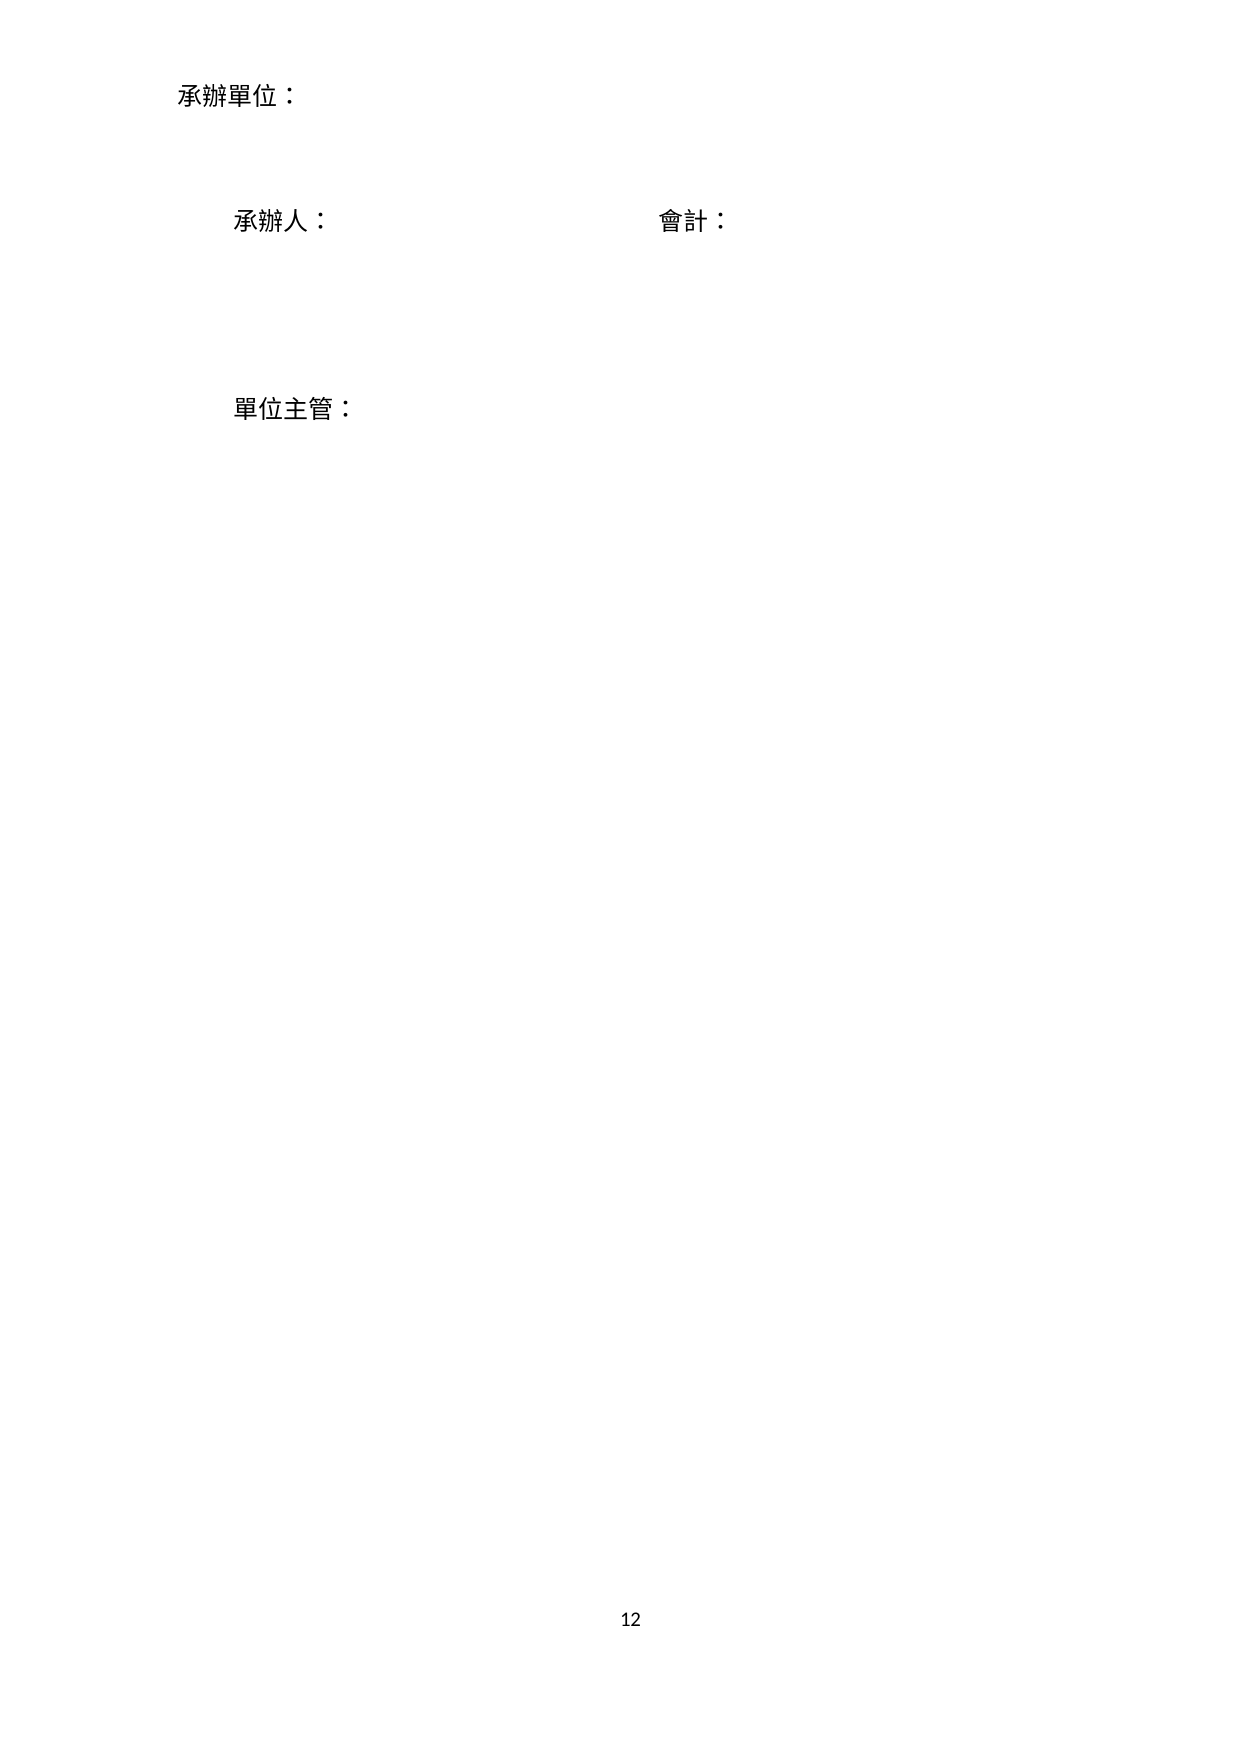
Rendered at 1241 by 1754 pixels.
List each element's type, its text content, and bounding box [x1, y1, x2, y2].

text 單位主管： [177, 366, 1092, 428]
text 承辦人： 會計： [177, 178, 1092, 241]
text 承辦單位： [177, 53, 1092, 116]
